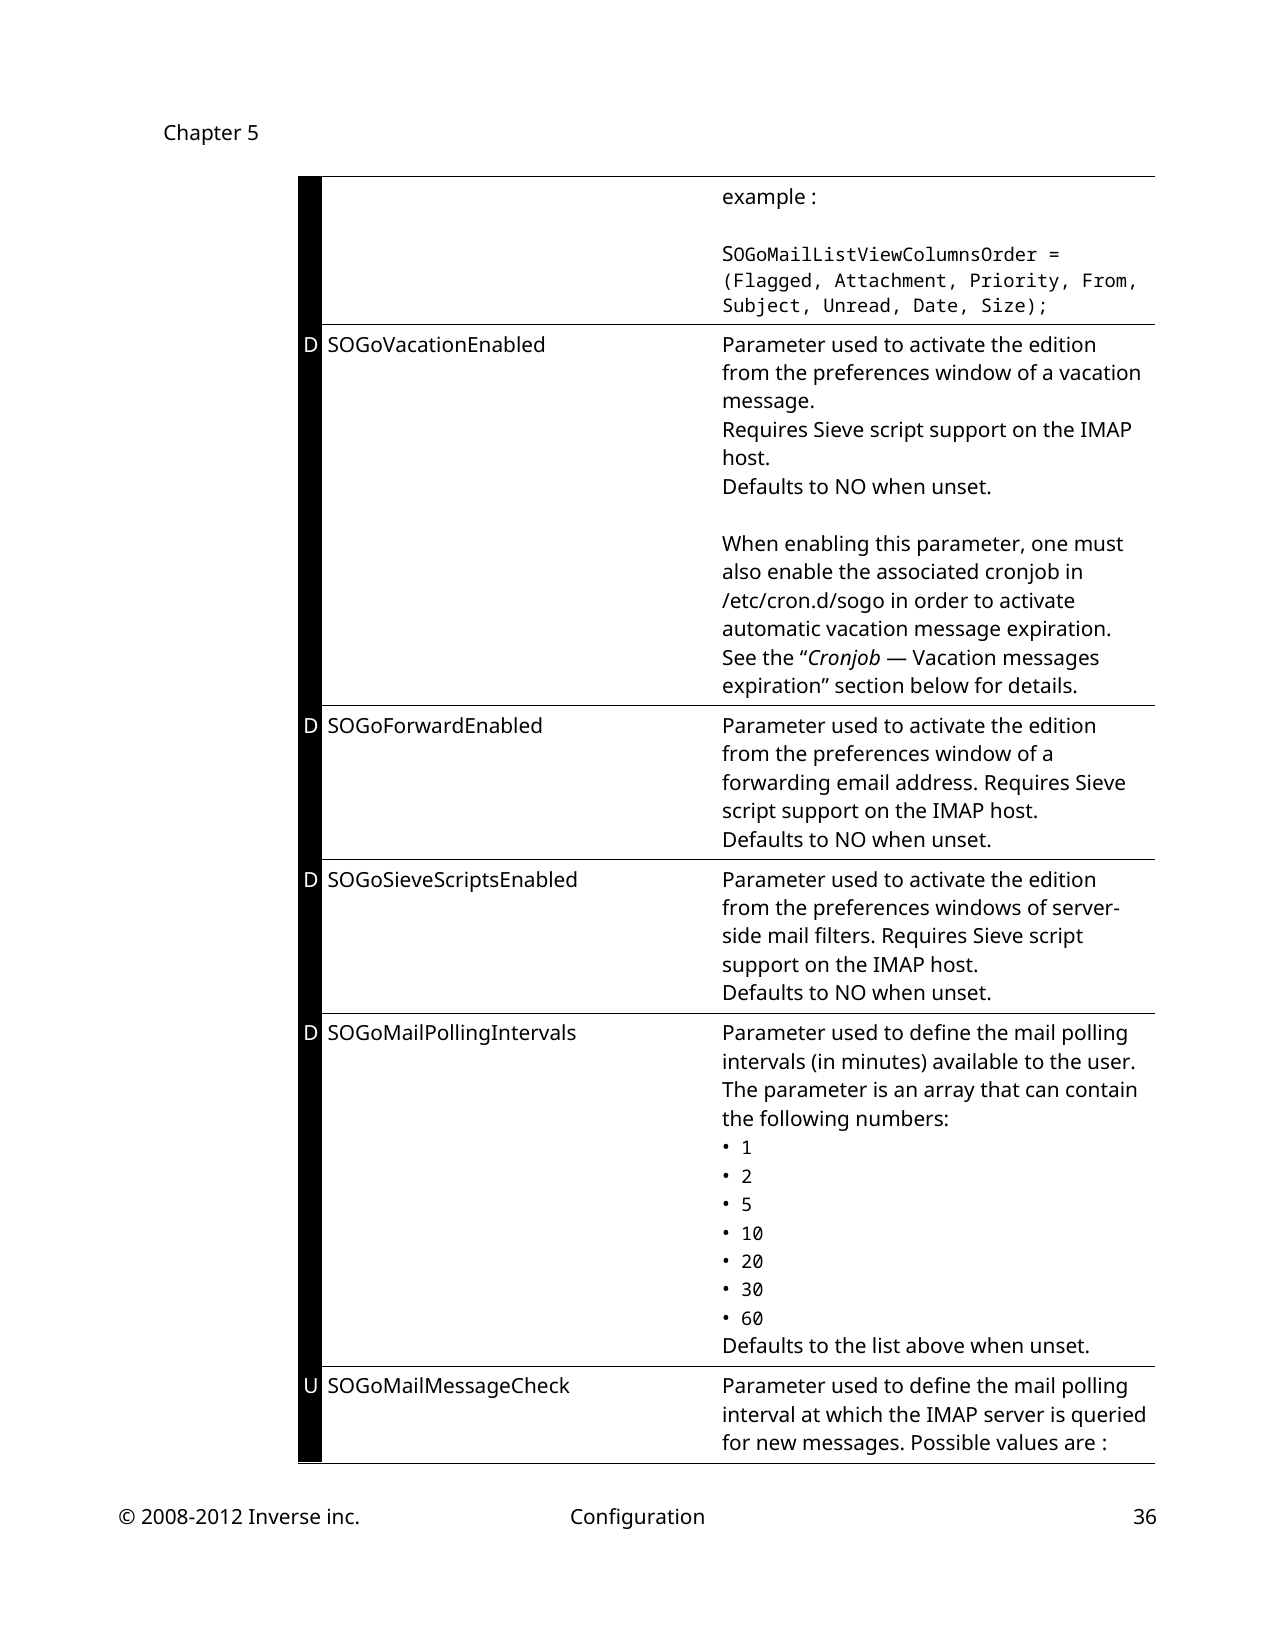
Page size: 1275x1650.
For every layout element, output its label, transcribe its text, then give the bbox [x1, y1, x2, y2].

table_cell D [298, 325, 322, 705]
table_cell Parameter used to define the mail polling intervals (in minutes) available to the user. The parameter is an array that can contain the following numbers: • 1 • 2 • 5 • 10 • 20 • 30 • 60 Defaults to the list above when unset. [716, 1014, 1155, 1366]
table_cell SOGoMailPollingIntervals [322, 1014, 716, 1366]
table_cell [298, 177, 322, 324]
table_cell SOGoMailMessageCheck [322, 1367, 716, 1462]
table_cell Parameter used to activate the edition from the preferences window of a vacation message. Requires Sieve script support on the IMAP host. Defaults to NO when unset. When enabling this parameter, one must also enable the associated cronjob in /etc/cron.d/sogo in order to activate automatic vacation message expiration. See the “Cronjob — Vacation messages expiration” section below for details. [716, 325, 1155, 705]
table_cell example : SOGoMailListViewColumnsOrder = (Flagged, Attachment, Priority, From, Subject, Unread, Date, Size); [716, 177, 1155, 324]
table_cell D [298, 860, 322, 1013]
table_cell Parameter used to define the mail polling interval at which the IMAP server is queried for new messages. Possible values are : [716, 1367, 1155, 1462]
table_cell D [298, 706, 322, 859]
table_cell Parameter used to activate the edition from the preferences window of a forwarding email address. Requires Sieve script support on the IMAP host. Defaults to NO when unset. [716, 706, 1155, 859]
table_cell D [298, 1014, 322, 1366]
table_cell Parameter used to activate the edition from the preferences windows of server-side mail filters. Requires Sieve script support on the IMAP host. Defaults to NO when unset. [716, 860, 1155, 1013]
table_cell U [298, 1367, 322, 1462]
table_cell [322, 177, 716, 324]
table_cell SOGoVacationEnabled [322, 325, 716, 705]
table_cell SOGoSieveScriptsEnabled [322, 860, 716, 1013]
table_cell SOGoForwardEnabled [322, 706, 716, 859]
